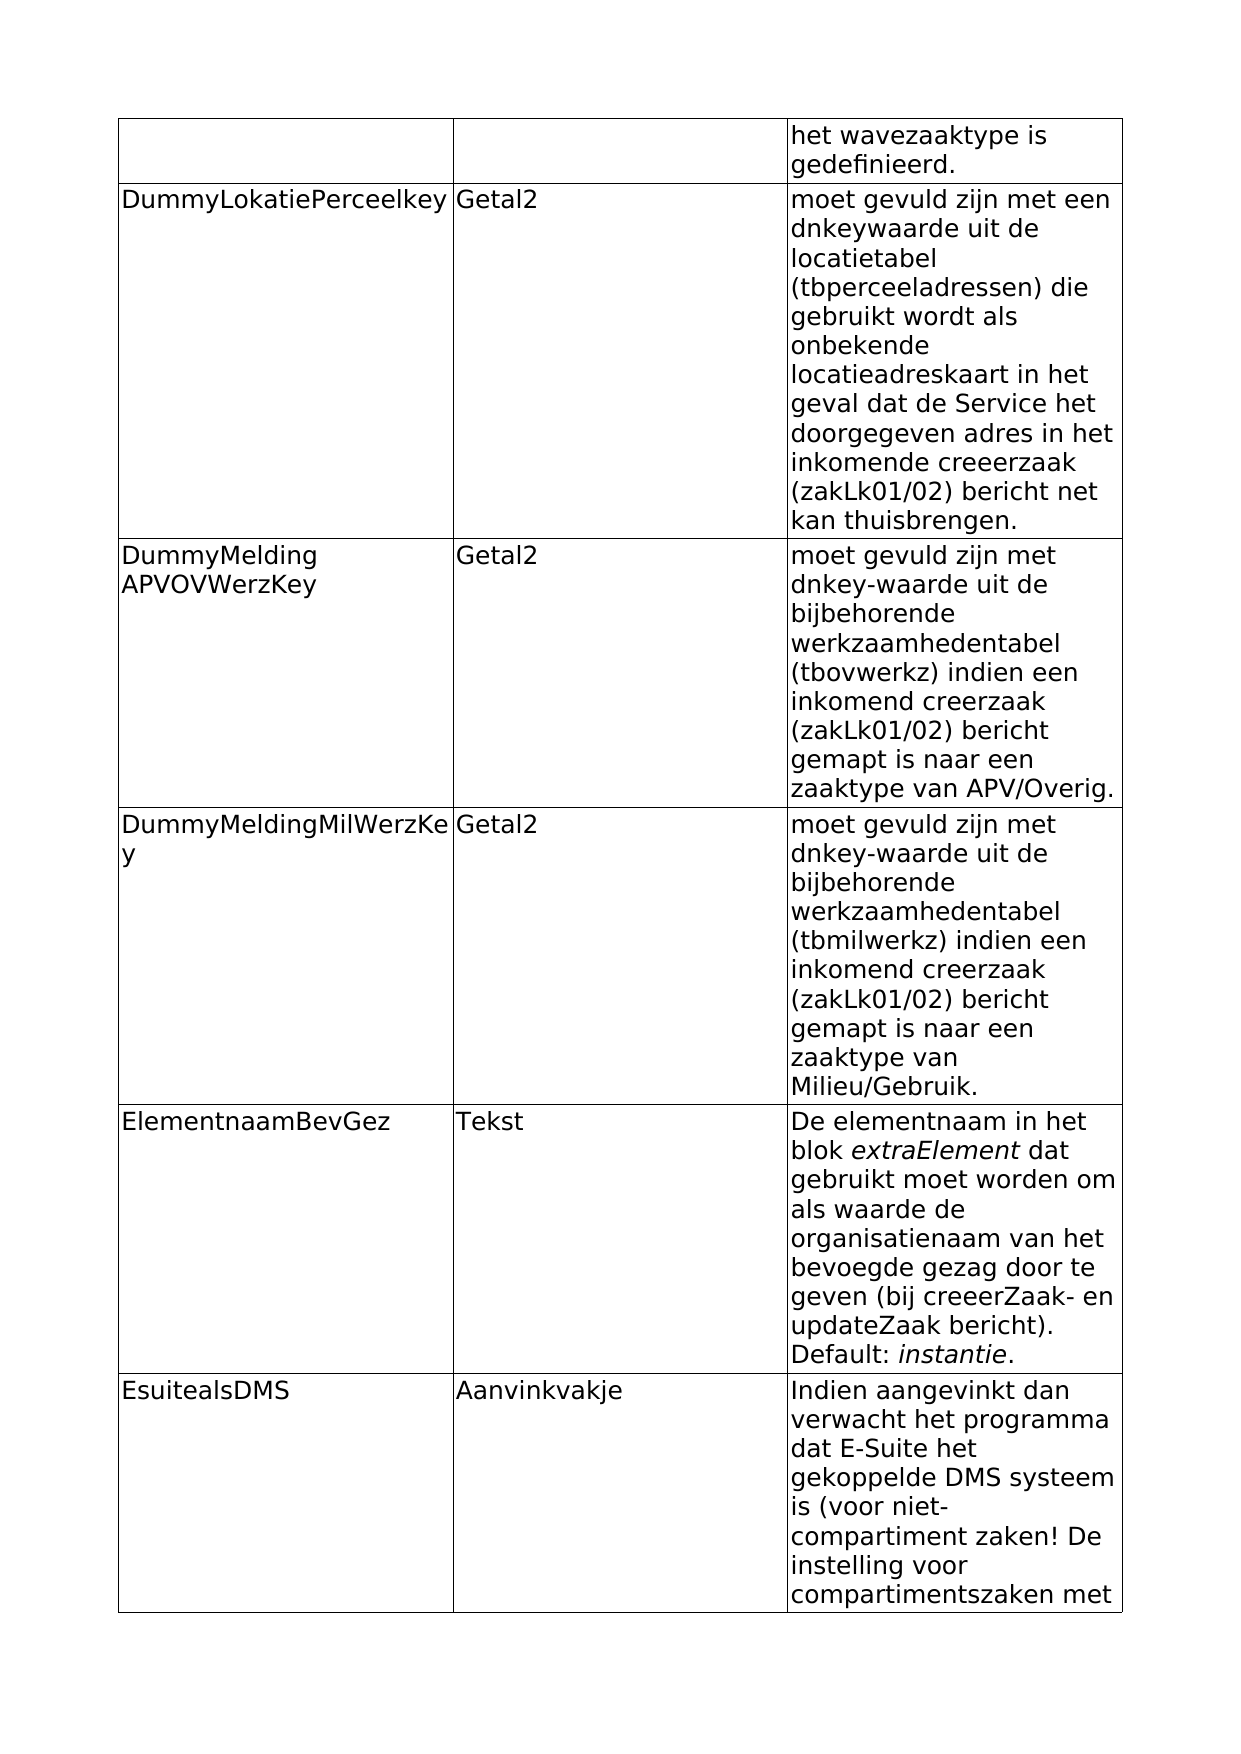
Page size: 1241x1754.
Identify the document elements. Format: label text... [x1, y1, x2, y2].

table_cell Getal2 [454, 539, 787, 807]
table_cell [454, 119, 787, 182]
table_cell Tekst [454, 1105, 787, 1373]
table_cell moet gevuld zijn met dnkey-waarde uit de bijbehorende werkzaamhedentabel (tbmilwerkz) indien een inkomend creerzaak (zakLk01/02) bericht gemapt is naar een zaaktype van Milieu/Gebruik. [788, 808, 1122, 1104]
table_cell DummyLokatiePerceelkey [119, 184, 453, 538]
table_cell moet gevuld zijn met dnkey-waarde uit de bijbehorende werkzaamhedentabel (tbovwerkz) indien een inkomend creerzaak (zakLk01/02) bericht gemapt is naar een zaaktype van APV/Overig. [788, 539, 1122, 807]
table_cell Aanvinkvakje [454, 1374, 787, 1612]
table_cell [119, 119, 453, 182]
table_cell moet gevuld zijn met een dnkeywaarde uit de locatietabel (tbperceeladressen) die gebruikt wordt als onbekende locatieadreskaart in het geval dat de Service het doorgegeven adres in het inkomende creeerzaak (zakLk01/02) bericht net kan thuisbrengen. [788, 184, 1122, 538]
table_cell DummyMeldingMilWerzKey [119, 808, 453, 1104]
table_cell De elementnaam in het blok extraElement dat gebruikt moet worden om als waarde de organisatienaam van het bevoegde gezag door te geven (bij creeerZaak- en updateZaak bericht). Default: instantie. [788, 1105, 1122, 1373]
table_cell Getal2 [454, 808, 787, 1104]
table_cell het wavezaaktype is gedefinieerd. [788, 119, 1122, 182]
table_cell EsuitealsDMS [119, 1374, 453, 1612]
table_cell DummyMelding APVOVWerzKey [119, 539, 453, 807]
table_cell ElementnaamBevGez [119, 1105, 453, 1373]
table_cell Getal2 [454, 184, 787, 538]
table_cell Indien aangevinkt dan verwacht het programma dat E-Suite het gekoppelde DMS systeem is (voor niet-compartiment zaken! De instelling voor compartimentszaken met [788, 1374, 1122, 1612]
